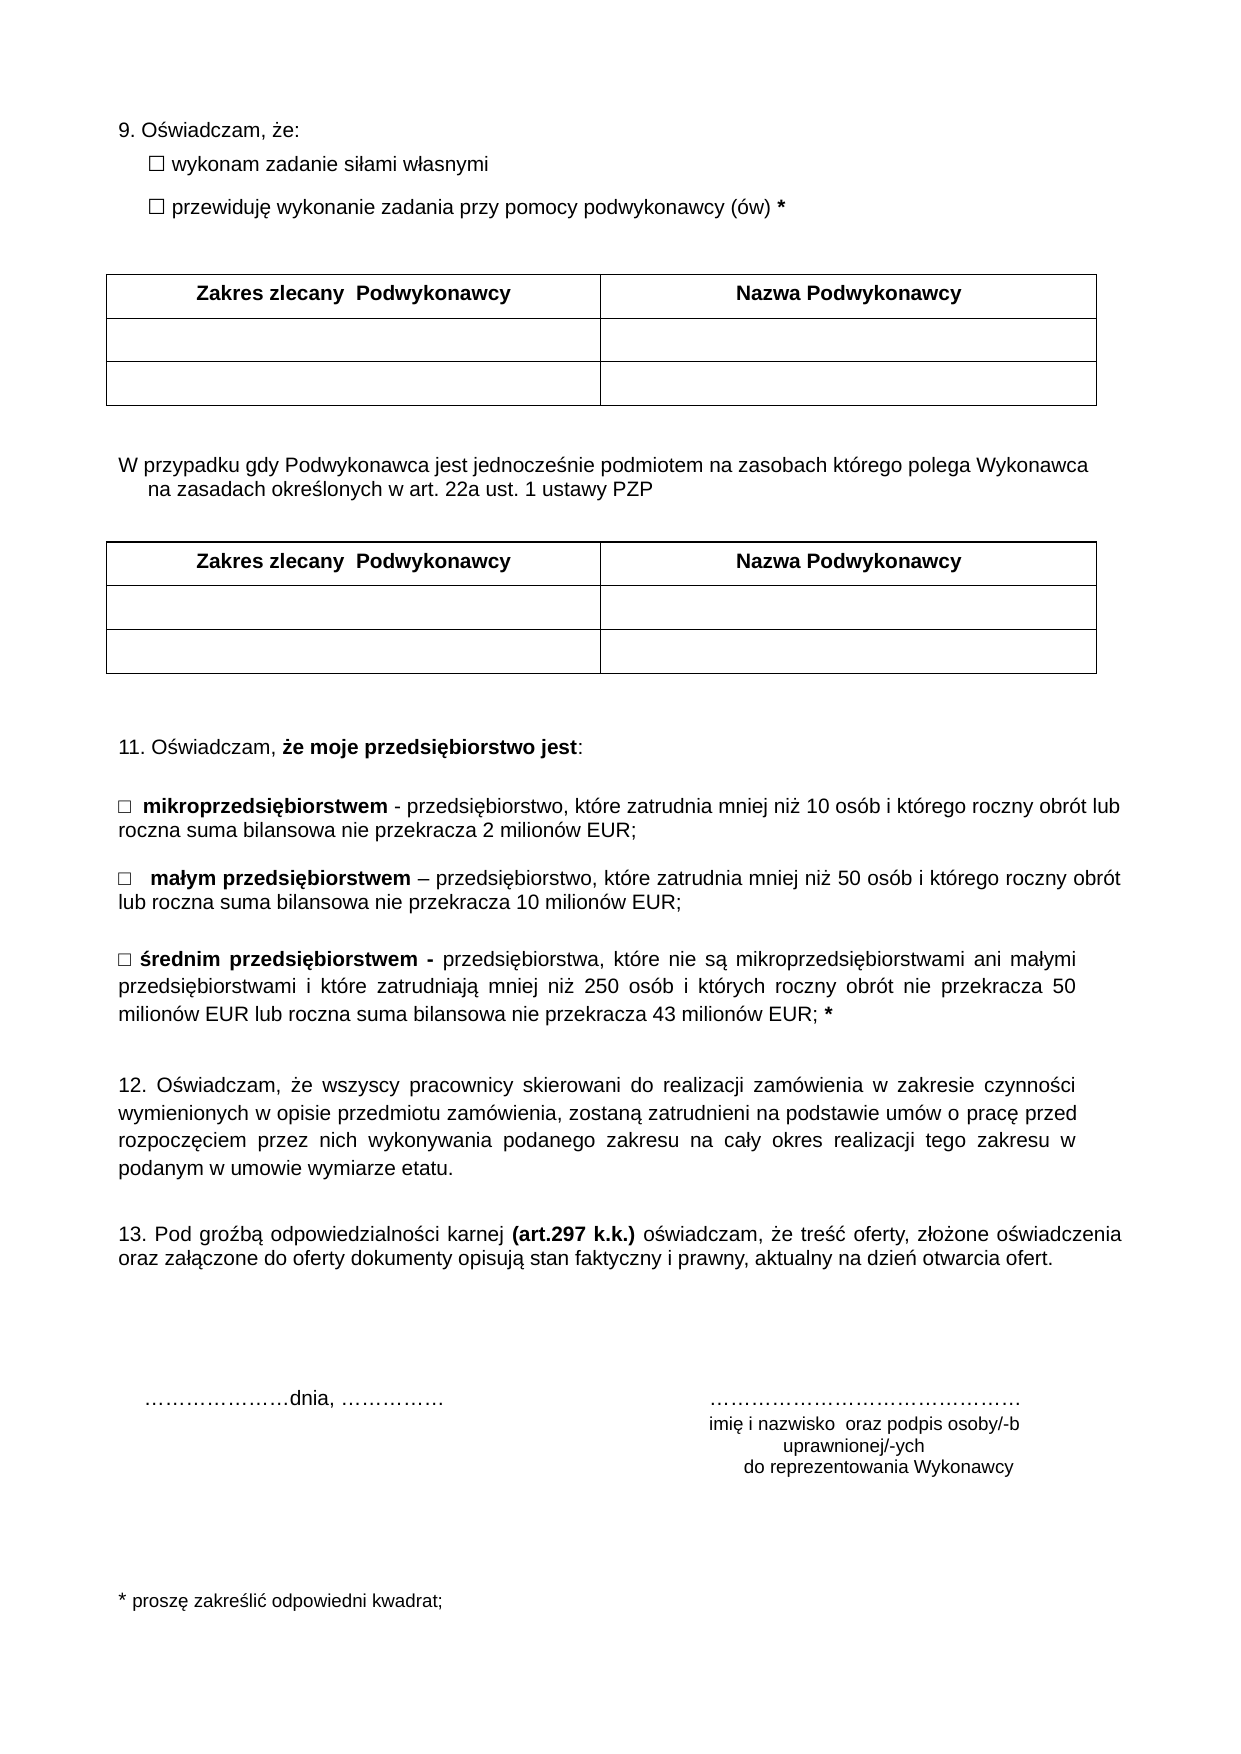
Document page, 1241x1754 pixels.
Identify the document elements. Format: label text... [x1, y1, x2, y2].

text do reprezentowania Wykonawcy [413, 1456, 1122, 1478]
text 12. Oświadczam, że wszyscy pracownicy skierowani do realizacji zamówienia w zakresie czynności wymienionych w opisie przedmiotu zamówienia, zostaną zatrudnieni na podstawie umów o pracę przed rozpoczęciem przez nich wykonywania podanego zakresu na cały okres realizacji tego zakresu w podanym w umowie wymiarze etatu. [118, 1073, 1077, 1179]
text …………………dnia, …………… ……………………………………… imię i nazwisko oraz podpis osoby/-b [118, 1384, 1111, 1434]
table_header Nazwa Podwykonawcy [601, 275, 1096, 317]
text * proszę zakreślić odpowiedni kwadrat; [118, 1588, 1077, 1612]
table_cell [107, 630, 600, 673]
text □ mikroprzedsiębiorstwem - przedsiębiorstwo, które zatrudnia mniej niż 10 osób i którego roczny obrót lub roczna suma bilansowa nie przekracza 2 milionów EUR; [118, 794, 1122, 842]
table_cell [107, 586, 600, 629]
table_cell [601, 319, 1096, 361]
table_cell [601, 362, 1096, 405]
text □ małym przedsiębiorstwem – przedsiębiorstwo, które zatrudnia mniej niż 50 osób i którego roczny obrót lub roczna suma bilansowa nie przekracza 10 milionów EUR; [118, 866, 1122, 914]
text uprawnionej/-ych [118, 1434, 1111, 1456]
text W przypadku gdy Podwykonawca jest jednocześnie podmiotem na zasobach którego polega Wykonawca na zasadach określonych w art. 22a ust. 1 ustawy PZP [118, 453, 1122, 501]
list 13. Pod groźbą odpowiedzialności karnej (art.297 k.k.) oświadczam, że treść oferty, złożone oświadczenia oraz załączone do oferty dokumenty opisują stan faktyczny i prawny, aktualny na dzień otwarcia ofert. [118, 1221, 1122, 1269]
text □ średnim przedsiębiorstwem - przedsiębiorstwa, które nie są mikroprzedsiębiorstwami ani małymi przedsiębiorstwami i które zatrudniają mniej niż 250 osób i których roczny obrót nie przekracza 50 milionów EUR lub roczna suma bilansowa nie przekracza 43 milionów EUR; * [118, 946, 1077, 1025]
table_cell [107, 362, 600, 405]
table_cell [601, 630, 1096, 673]
text ☐ wykonam zadanie siłami własnymi [118, 152, 1122, 176]
table_header Nazwa Podwykonawcy [601, 543, 1096, 585]
text 9. Oświadczam, że: [118, 118, 1077, 142]
text ☐ przewiduję wykonanie zadania przy pomocy podwykonawcy (ów) * [118, 194, 1122, 218]
table_header Zakres zlecany Podwykonawcy [107, 275, 600, 317]
table_cell [107, 319, 600, 361]
table_cell [601, 586, 1096, 629]
text 11. Oświadczam, że moje przedsiębiorstwo jest: [118, 734, 1077, 758]
table_header Zakres zlecany Podwykonawcy [107, 543, 600, 585]
